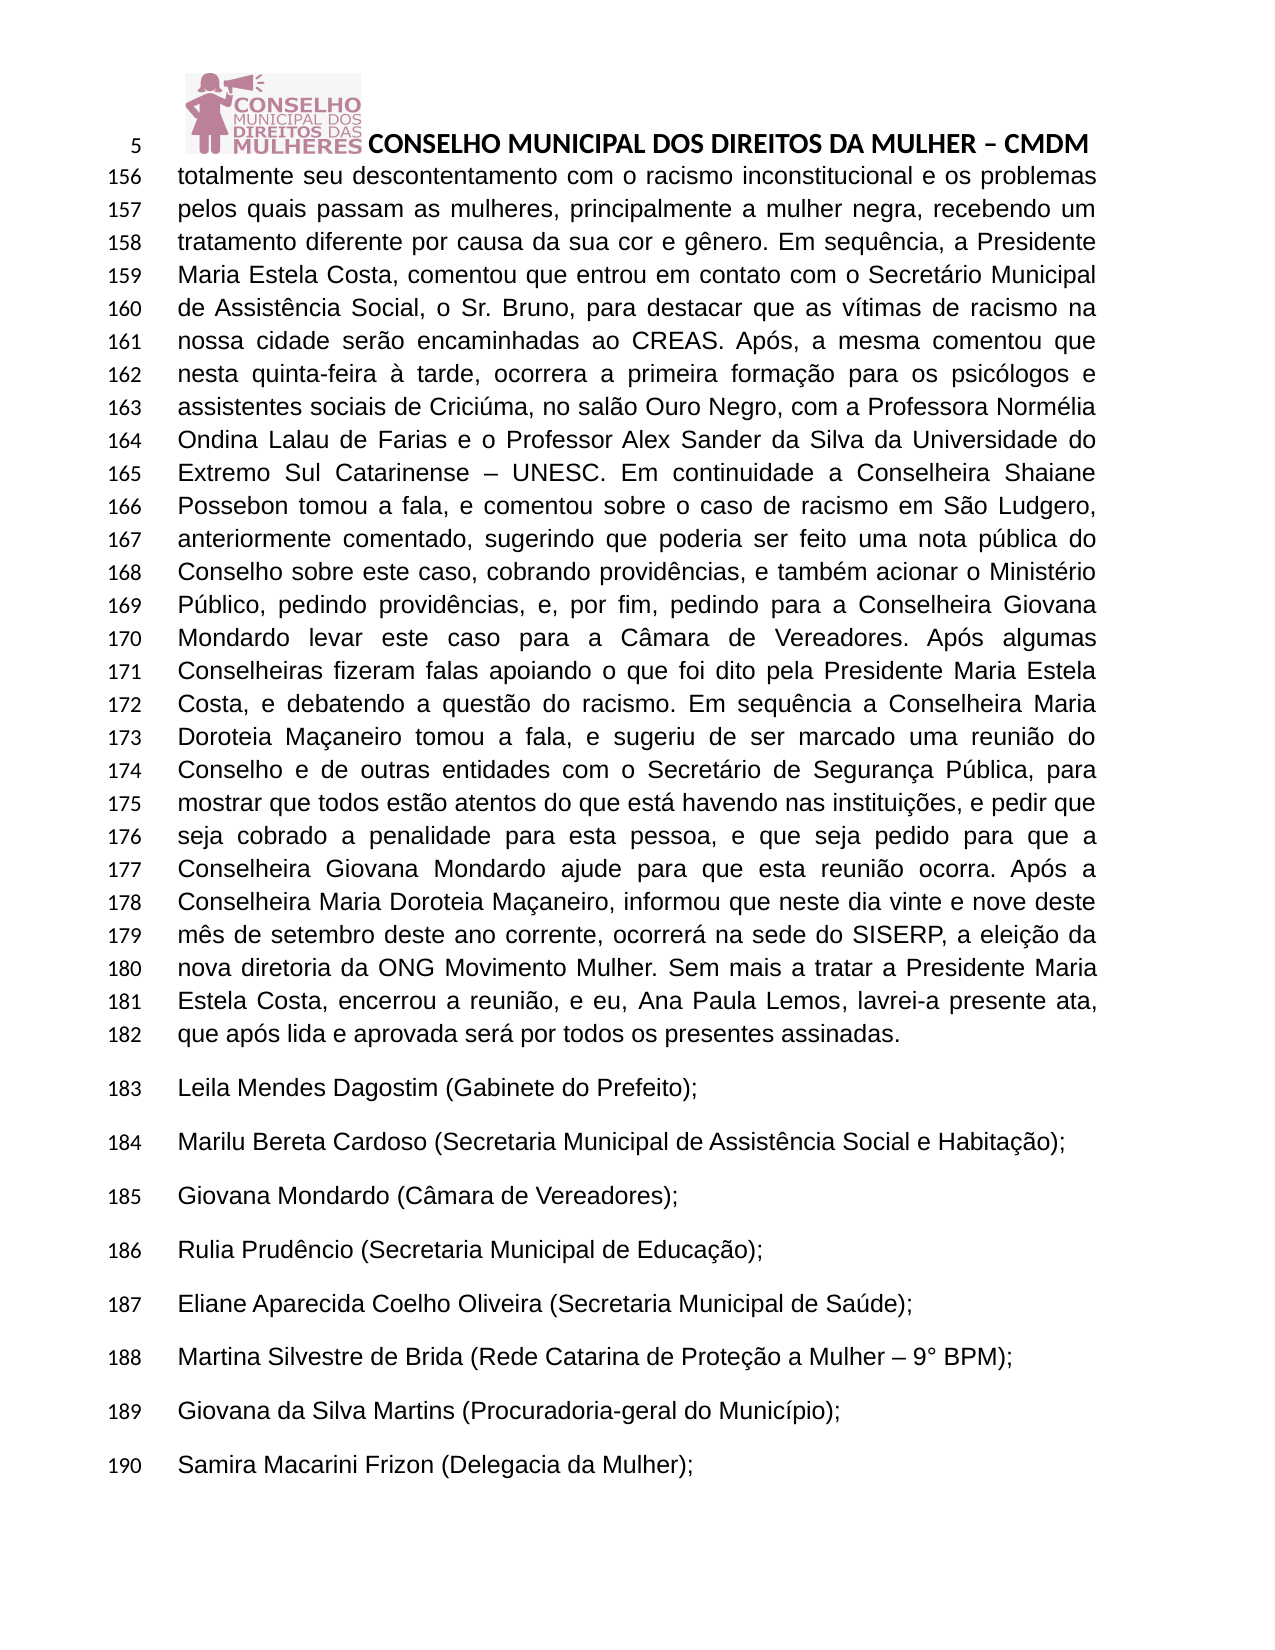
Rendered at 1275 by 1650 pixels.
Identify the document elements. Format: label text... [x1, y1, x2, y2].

text Leila Mendes Dagostim (Gabinete do Prefeito); [177, 1073, 1098, 1102]
text totalmente seu descontentamento com o racismo inconstitucional e os problemas pelos quais passam as mulheres, principalmente a mulher negra, recebendo um tratamento diferente por causa da sua cor e gênero. Em sequência, a Presidente Maria Estela Costa, comentou que entrou em contato com o Secretário Municipal de Assistência Social, o Sr. Bruno, para destacar que as vítimas de racismo na nossa cidade serão encaminhadas ao CREAS. Após, a mesma comentou que nesta quinta-feira à tarde, ocorrera a primeira formação para os psicólogos e assistentes sociais de Criciúma, no salão Ouro Negro, com a Professora Normélia Ondina Lalau de Farias e o Professor Alex Sander da Silva da Universidade do Extremo Sul Catarinense – UNESC. Em continuidade a Conselheira Shaiane Possebon tomou a fala, e comentou sobre o caso de racismo em São Ludgero, anteriormente comentado, sugerindo que poderia ser feito uma nota pública do Conselho sobre este caso, cobrando providências, e também acionar o Ministério Público, pedindo providências, e, por fim, pedindo para a Conselheira Giovana Mondardo levar este caso para a Câmara de Vereadores. Após algumas Conselheiras fizeram falas apoiando o que foi dito pela Presidente Maria Estela Costa, e debatendo a questão do racismo. Em sequência a Conselheira Maria Doroteia Maçaneiro tomou a fala, e sugeriu de ser marcado uma reunião do Conselho e de outras entidades com o Secretário de Segurança Pública, para mostrar que todos estão atentos do que está havendo nas instituições, e pedir que seja cobrado a penalidade para esta pessoa, e que seja pedido para que a Conselheira Giovana Mondardo ajude para que esta reunião ocorra. Após a Conselheira Maria Doroteia Maçaneiro, informou que neste dia vinte e nove deste mês de setembro deste ano corrente, ocorrerá na sede do SISERP, a eleição da nova diretoria da ONG Movimento Mulher. Sem mais a tratar a Presidente Maria Estela Costa, encerrou a reunião, e eu, Ana Paula Lemos, lavrei-a presente ata, que após lida e aprovada será por todos os presentes assinadas. [177, 161, 1098, 1048]
text Samira Macarini Frizon (Delegacia da Mulher); [177, 1450, 1098, 1479]
text Eliane Aparecida Coelho Oliveira (Secretaria Municipal de Saúde); [177, 1288, 1098, 1317]
text Rulia Prudêncio (Secretaria Municipal de Educação); [177, 1235, 1098, 1263]
text Marilu Bereta Cardoso (Secretaria Municipal de Assistência Social e Habitação); [177, 1127, 1098, 1156]
text Martina Silvestre de Brida (Rede Catarina de Proteção a Mulher – 9° BPM); [177, 1342, 1098, 1371]
text Giovana Mondardo (Câmara de Vereadores); [177, 1181, 1098, 1209]
picture [185, 73, 362, 154]
text Giovana da Silva Martins (Procuradoria-geral do Município); [177, 1396, 1098, 1425]
